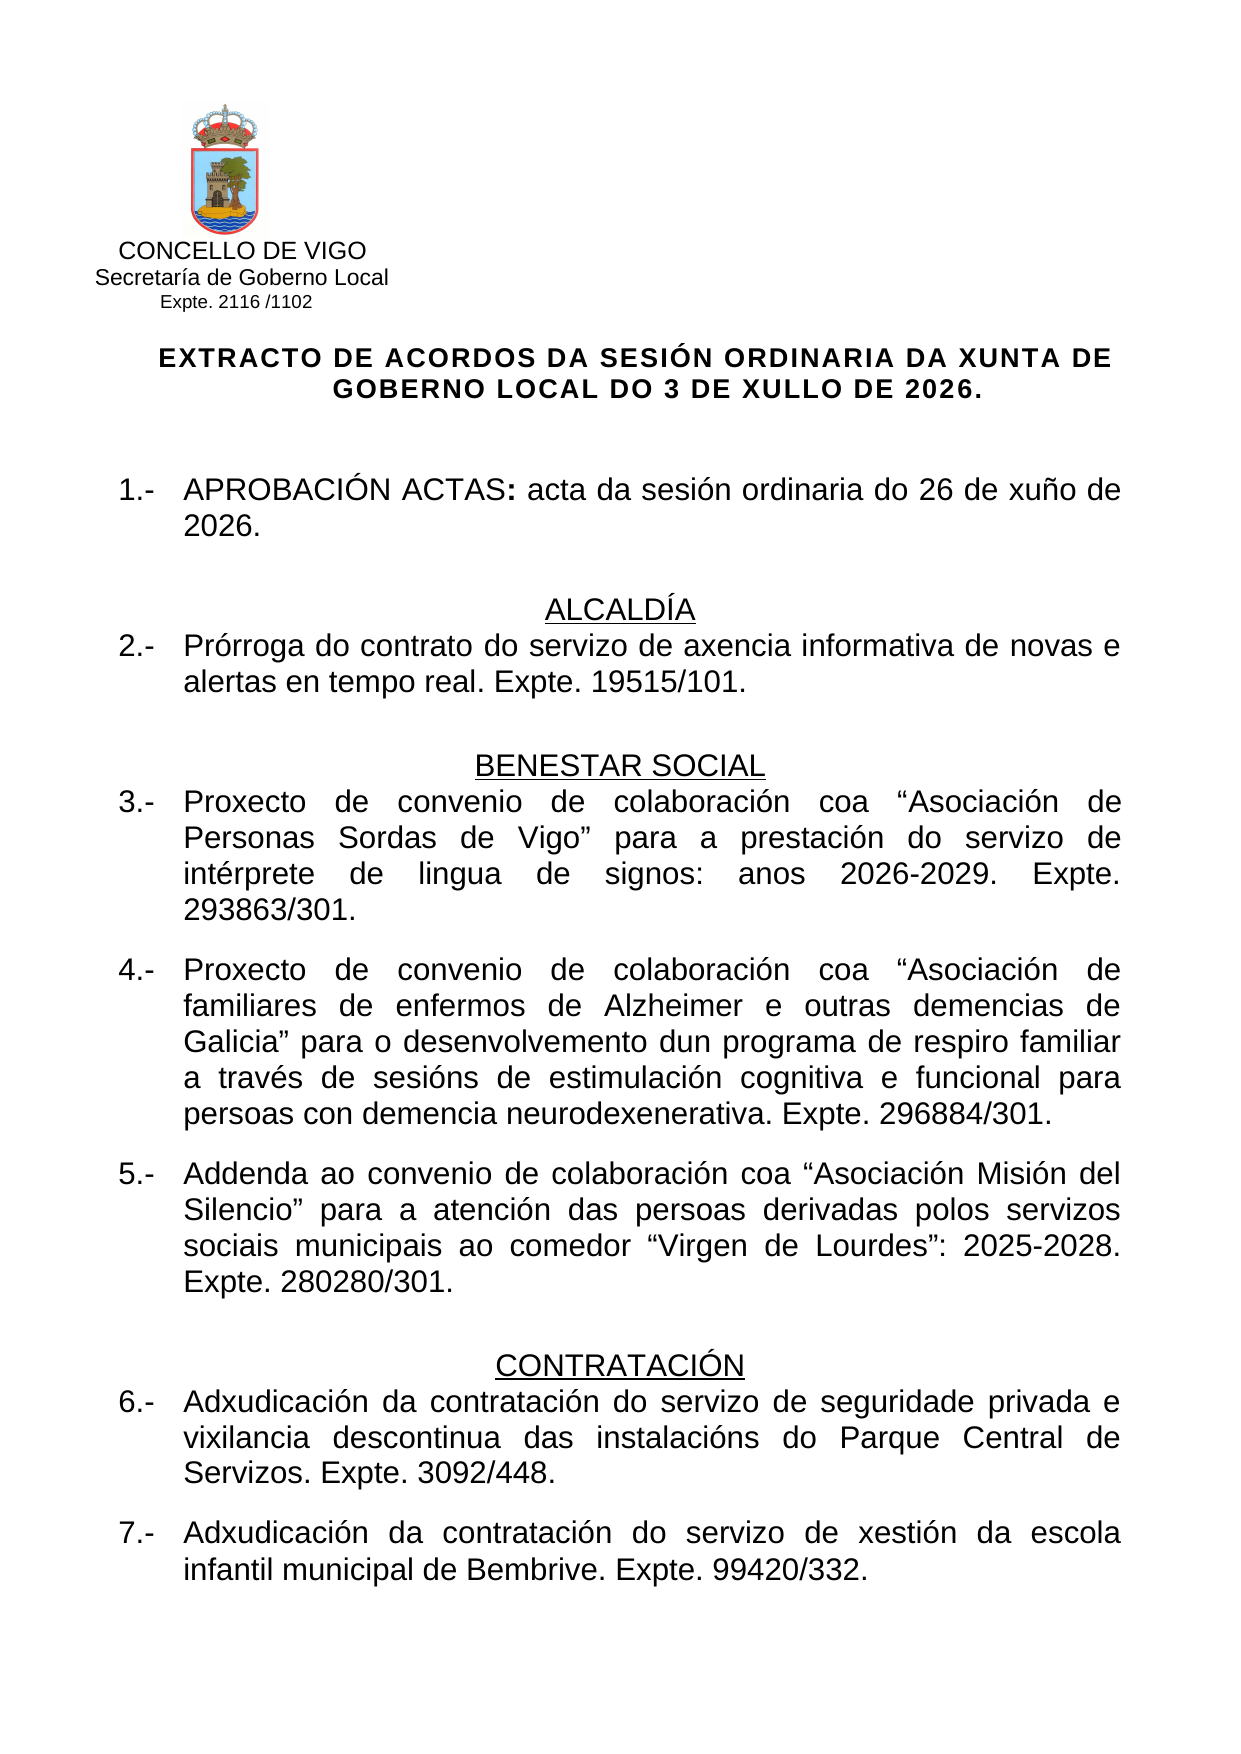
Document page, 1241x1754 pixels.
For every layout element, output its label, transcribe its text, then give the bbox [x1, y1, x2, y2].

text CONTRATACIÓN [118, 1347, 1122, 1383]
picture [181, 100, 270, 239]
text 6.- Adxudicación da contratación do servizo de seguridade privada e vixilancia descontinua das instalacións do Parque Central de Servizos. Expte. 3092/448. [118, 1383, 1122, 1491]
text 2.- Prórroga do contrato do servizo de axencia informativa de novas e alertas en tempo real. Expte. 19515/101. [118, 627, 1122, 699]
text 3.- Proxecto de convenio de colaboración coa “Asociación de Personas Sordas de Vigo” para a prestación do servizo de intérprete de lingua de signos: anos 2026-2029. Expte. 293863/301. [118, 783, 1122, 927]
text BENESTAR SOCIAL [118, 747, 1122, 783]
text 4.- Proxecto de convenio de colaboración coa “Asociación de familiares de enfermos de Alzheimer e outras demencias de Galicia” para o desenvolvemento dun programa de respiro familiar a través de sesións de estimulación cognitiva e funcional para persoas con demencia neurodexenerativa. Expte. 296884/301. [118, 951, 1122, 1131]
text 1.- APROBACIÓN ACTAS: acta da sesión ordinaria do 26 de xuño de 2026. [118, 471, 1122, 543]
text ALCALDÍA [118, 591, 1122, 627]
text 7.- Adxudicación da contratación do servizo de xestión da escola infantil municipal de Bembrive. Expte. 99420/332. [118, 1514, 1122, 1586]
text EXTRACTO DE ACORDOS DA SESIÓN ORDINARIA DA XUNTA DE GOBERNO LOCAL DO 3 DE XULLO DE 2026. [119, 342, 1152, 404]
text 5.- Addenda ao convenio de colaboración coa “Asociación Misión del Silencio” para a atención das persoas derivadas polos servizos sociais municipais ao comedor “Virgen de Lourdes”: 2025-2028. Expte. 280280/301. [118, 1155, 1122, 1299]
